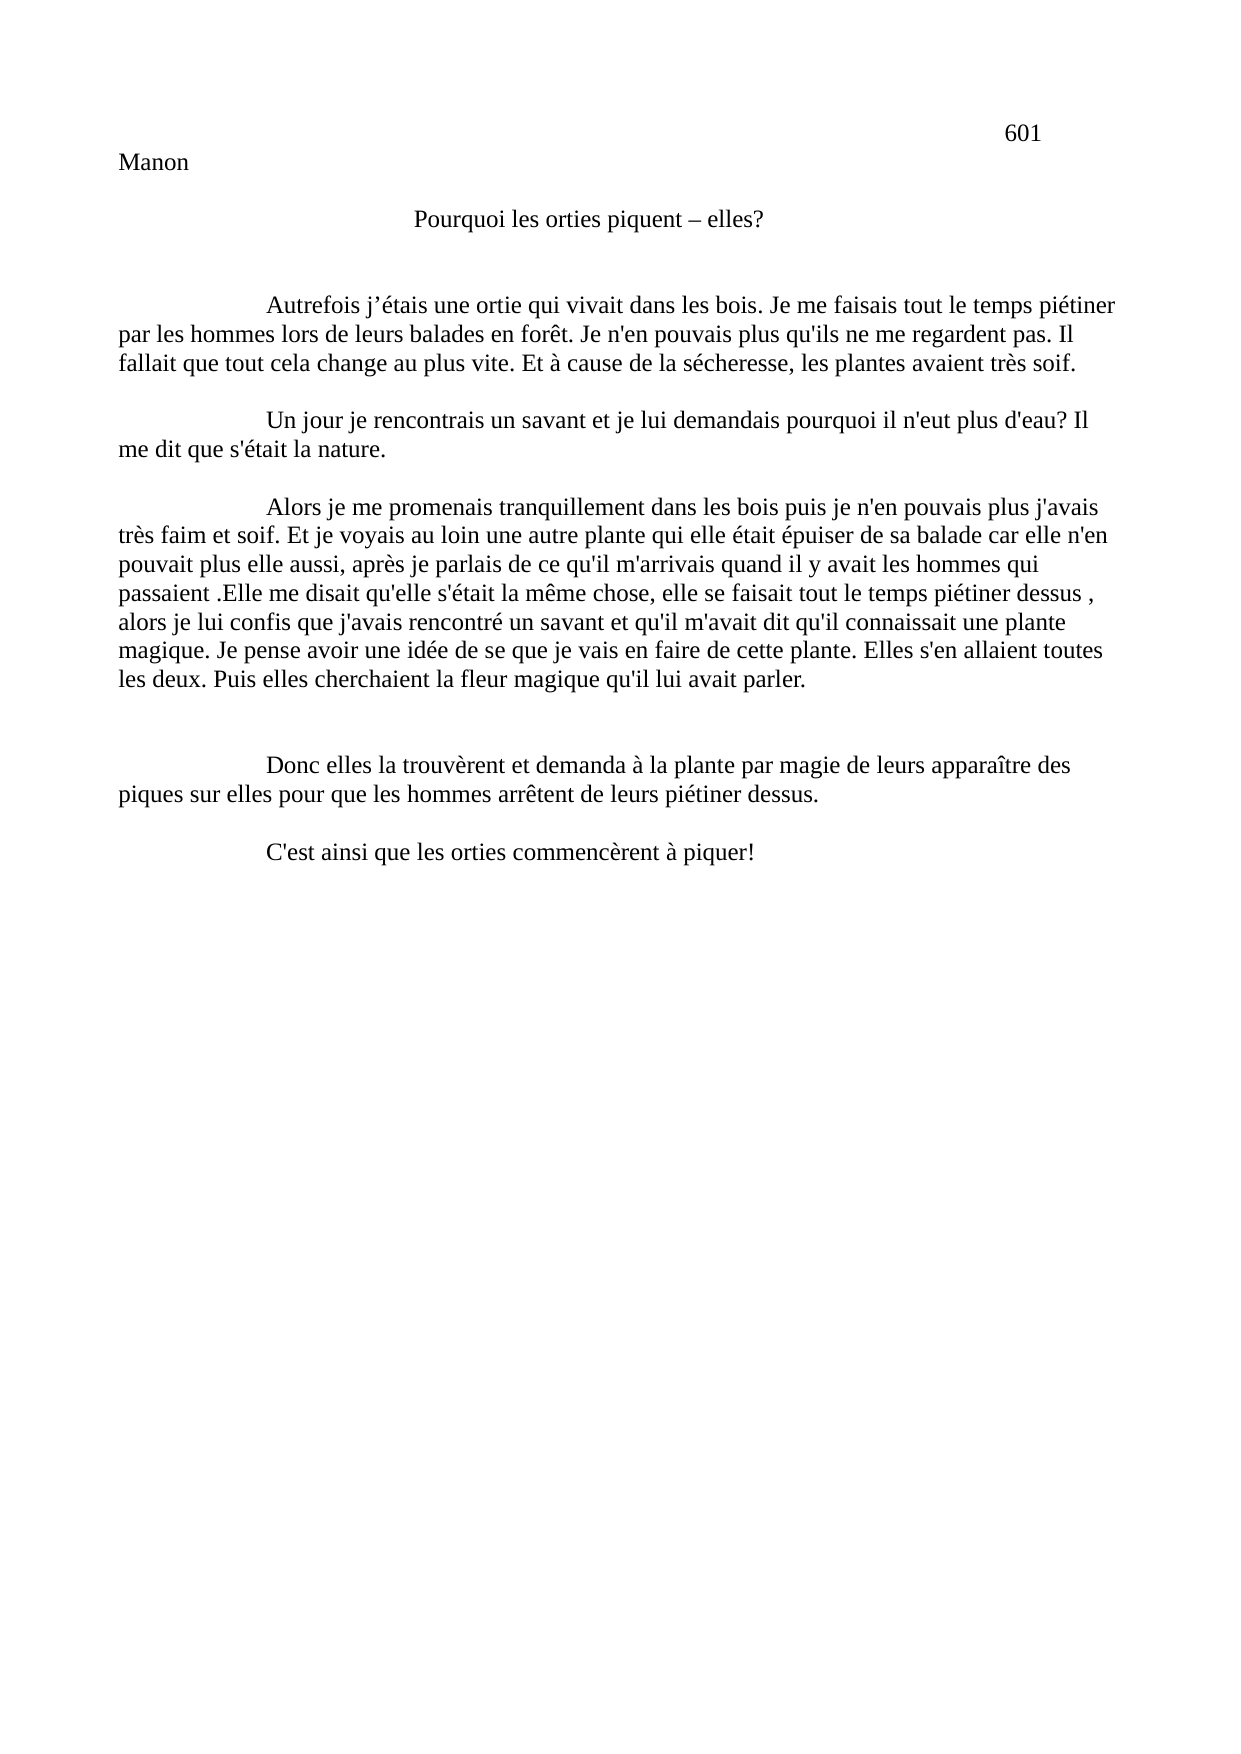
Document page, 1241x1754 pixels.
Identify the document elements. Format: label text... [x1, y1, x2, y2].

text Autrefois j’étais une ortie qui vivait dans les bois. Je me faisais tout le temps piétiner par les hommes lors de leurs balades en forêt. Je n'en pouvais plus qu'ils ne me regardent pas. Il fallait que tout cela change au plus vite. Et à cause de la sécheresse, les plantes avaient très soif. [118, 291, 1122, 377]
text 601 [118, 118, 1122, 147]
text Un jour je rencontrais un savant et je lui demandais pourquoi il n'eut plus d'eau? Il me dit que s'était la nature. [118, 406, 1122, 463]
text C'est ainsi que les orties commencèrent à piquer! [118, 837, 1122, 866]
text Donc elles la trouvèrent et demanda à la plante par magie de leurs apparaître des piques sur elles pour que les hommes arrêtent de leurs piétiner dessus. [118, 751, 1122, 808]
text Alors je me promenais tranquillement dans les bois puis je n'en pouvais plus j'avais très faim et soif. Et je voyais au loin une autre plante qui elle était épuiser de sa balade car elle n'en pouvait plus elle aussi, après je parlais de ce qu'il m'arrivais quand il y avait les hommes qui passaient .Elle me disait qu'elle s'était la même chose, elle se faisait tout le temps piétiner dessus , alors je lui confis que j'avais rencontré un savant et qu'il m'avait dit qu'il connaissait une plante magique. Je pense avoir une idée de se que je vais en faire de cette plante. Elles s'en allaient toutes les deux. Puis elles cherchaient la fleur magique qu'il lui avait parler. [118, 492, 1122, 693]
text Manon [118, 147, 1122, 176]
text Pourquoi les orties piquent – elles? [118, 204, 1122, 233]
